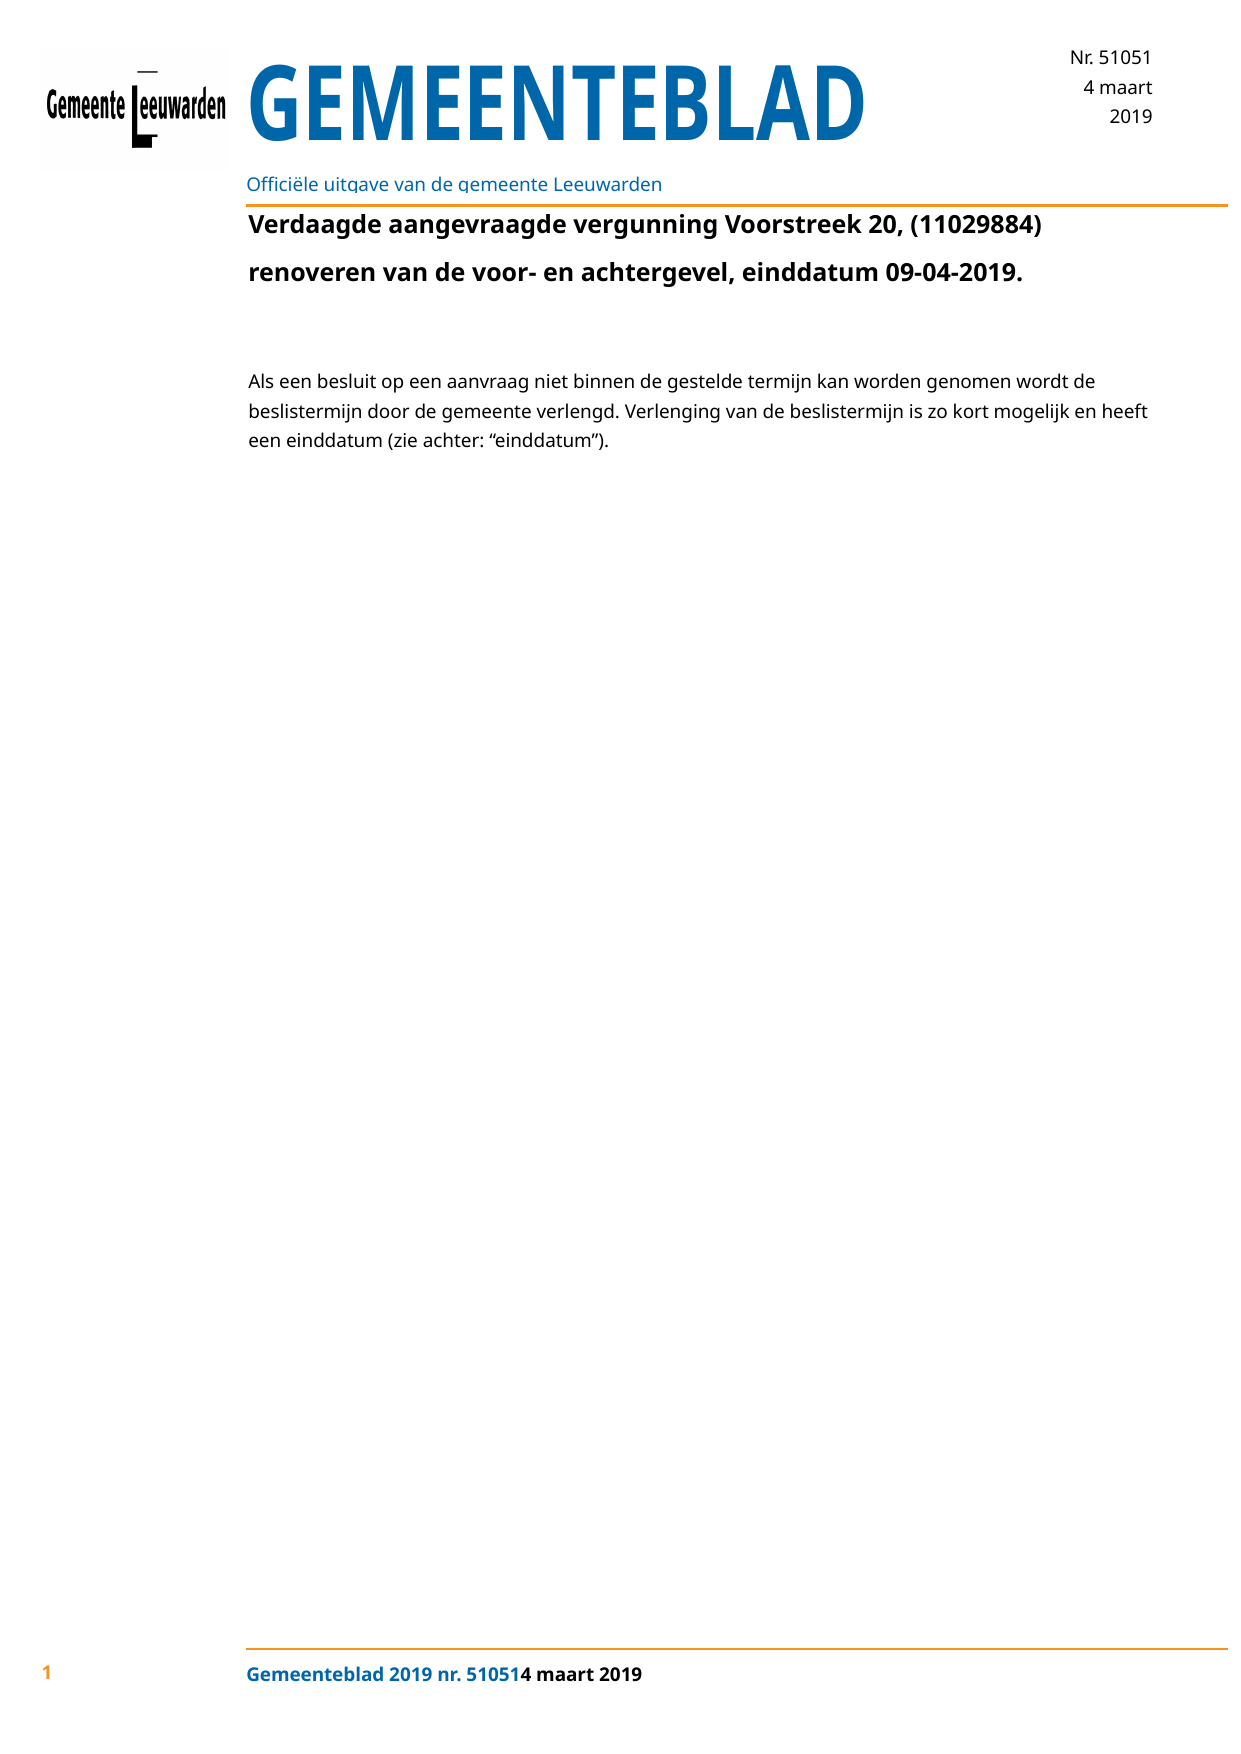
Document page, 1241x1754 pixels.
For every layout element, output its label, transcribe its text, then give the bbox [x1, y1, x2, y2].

text Verdaagde aangevraagde vergunning Voorstreek 20, (11029884) renoveren van de voor- en achtergevel, einddatum 09-04-2019. [248, 207, 1152, 288]
picture [41, 47, 231, 172]
text Als een besluit op een aanvraag niet binnen de gestelde termijn kan worden genomen wordt de beslistermijn door de gemeente verlengd. Verlenging van de beslistermijn is zo kort mogelijk en heeft een einddatum (zie achter: “einddatum”). [248, 368, 1152, 453]
